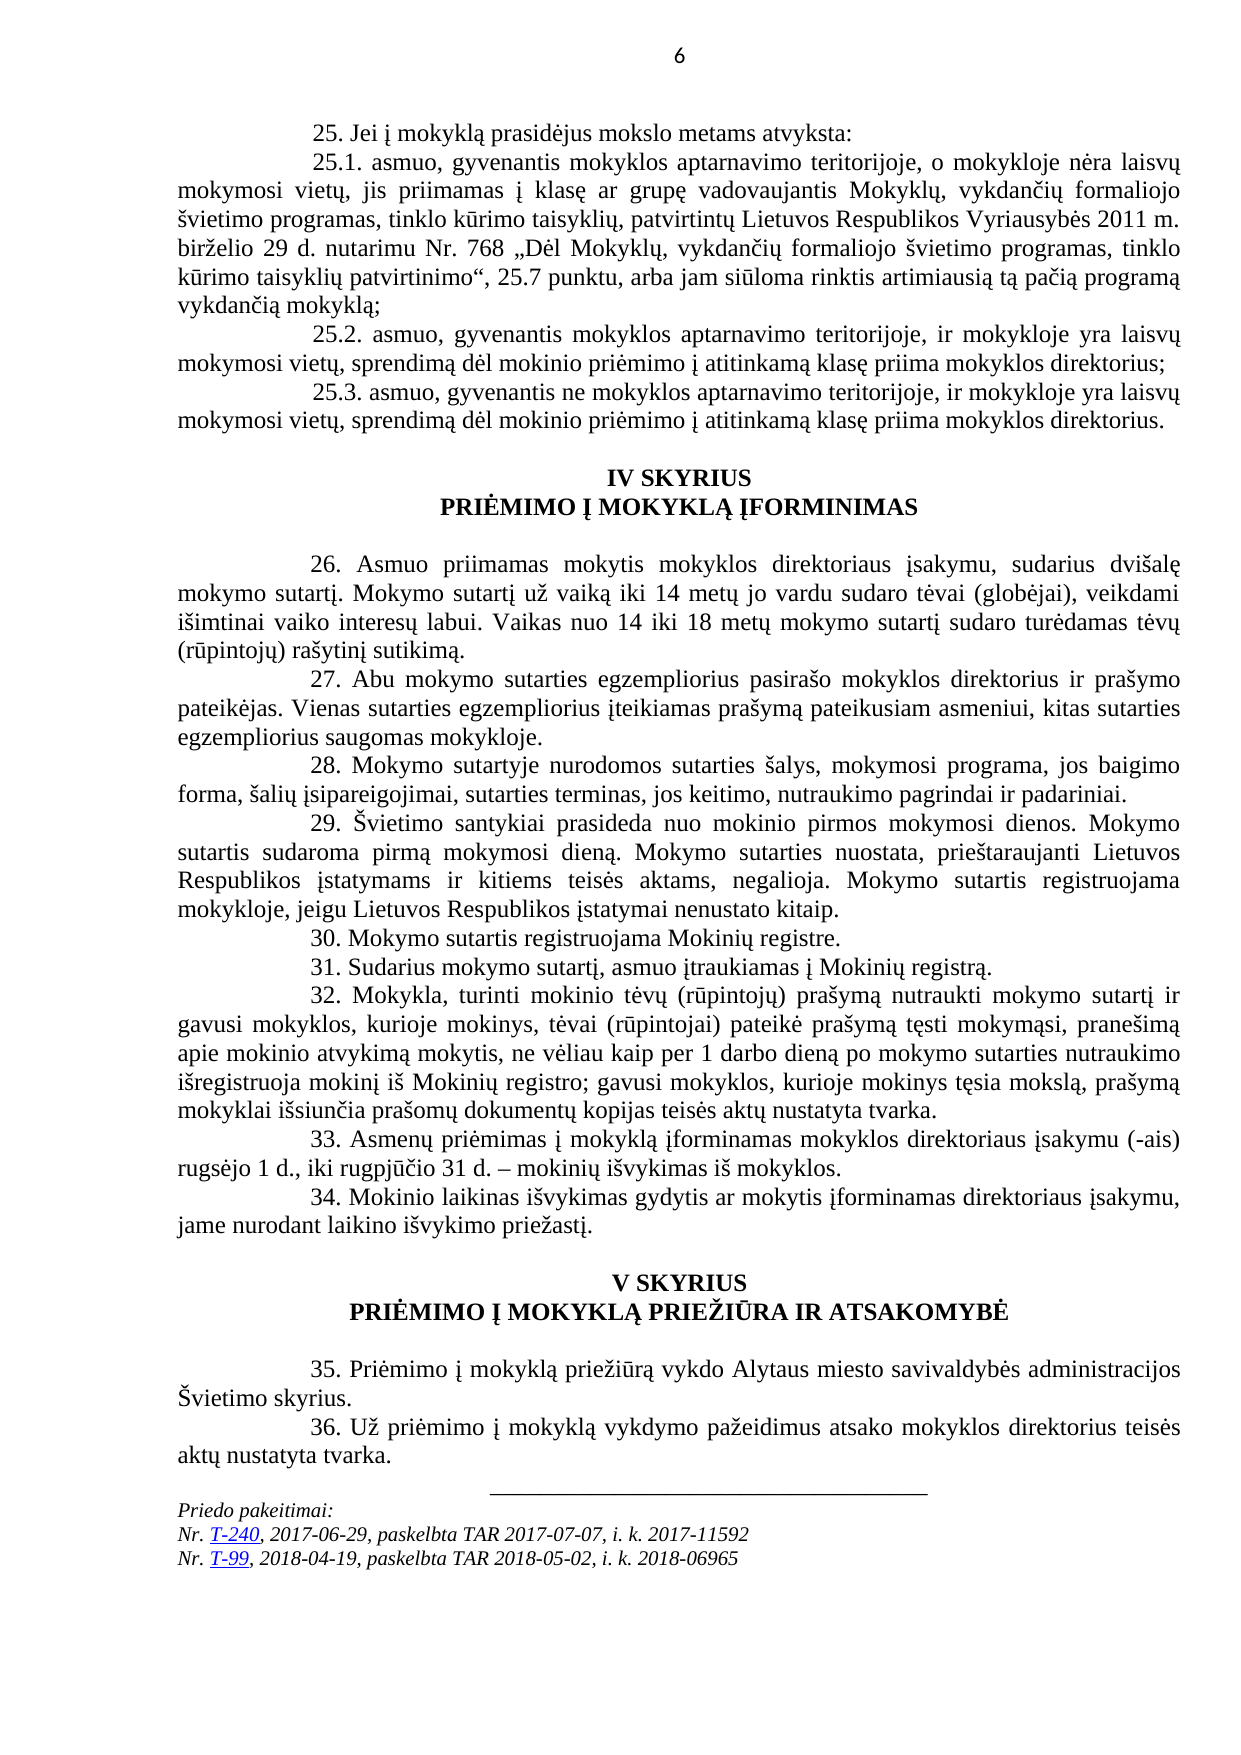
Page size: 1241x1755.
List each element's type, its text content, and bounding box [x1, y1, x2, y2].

text 25.3. asmuo, gyvenantis ne mokyklos aptarnavimo teritorijoje, ir mokykloje yra laisvų mokymosi vietų, sprendimą dėl mokinio priėmimo į atitinkamą klasę priima mokyklos direktorius. [177, 377, 1181, 434]
text V SKYRIUS [177, 1268, 1181, 1297]
text 27. Abu mokymo sutarties egzempliorius pasirašo mokyklos direktorius ir prašymo pateikėjas. Vienas sutarties egzempliorius įteikiamas prašymą pateikusiam asmeniui, kitas sutarties egzempliorius saugomas mokykloje. [177, 664, 1181, 751]
text Nr. T-240, 2017-06-29, paskelbta TAR 2017-07-07, i. k. 2017-11592 [177, 1522, 1181, 1546]
text Priedo pakeitimai: [177, 1498, 1181, 1522]
text 29. Švietimo santykiai prasideda nuo mokinio pirmos mokymosi dienos. Mokymo sutartis sudaroma pirmą mokymosi dieną. Mokymo sutarties nuostata, prieštaraujanti Lietuvos Respublikos įstatymams ir kitiems teisės aktams, negalioja. Mokymo sutartis registruojama mokykloje, jeigu Lietuvos Respublikos įstatymai nenustato kitaip. [177, 808, 1181, 923]
text PRIĖMIMO Į MOKYKLĄ PRIEŽIŪRA IR ATSAKOMYBĖ [177, 1297, 1181, 1326]
text 34. Mokinio laikinas išvykimas gydytis ar mokytis įforminamas direktoriaus įsakymu, jame nurodant laikino išvykimo priežastį. [177, 1182, 1181, 1239]
text 31. Sudarius mokymo sutartį, asmuo įtraukiamas į Mokinių registrą. [177, 952, 1181, 981]
text IV SKYRIUS [177, 463, 1181, 492]
text 25.1. asmuo, gyvenantis mokyklos aptarnavimo teritorijoje, o mokykloje nėra laisvų mokymosi vietų, jis priimamas į klasę ar grupę vadovaujantis Mokyklų, vykdančių formaliojo švietimo programas, tinklo kūrimo taisyklių, patvirtintų Lietuvos Respublikos Vyriausybės 2011 m. birželio 29 d. nutarimu Nr. 768 „Dėl Mokyklų, vykdančių formaliojo švietimo programas, tinklo kūrimo taisyklių patvirtinimo“, 25.7 punktu, arba jam siūloma rinktis artimiausią tą pačią programą vykdančią mokyklą; [177, 147, 1181, 319]
text 28. Mokymo sutartyje nurodomos sutarties šalys, mokymosi programa, jos baigimo forma, šalių įsipareigojimai, sutarties terminas, jos keitimo, nutraukimo pagrindai ir padariniai. [177, 751, 1181, 808]
text 25.2. asmuo, gyvenantis mokyklos aptarnavimo teritorijoje, ir mokykloje yra laisvų mokymosi vietų, sprendimą dėl mokinio priėmimo į atitinkamą klasę priima mokyklos direktorius; [177, 319, 1181, 377]
text 25. Jei į mokyklą prasidėjus mokslo metams atvyksta: [177, 118, 1181, 147]
text ___________________________________ [177, 1469, 1181, 1498]
text 35. Priėmimo į mokyklą priežiūrą vykdo Alytaus miesto savivaldybės administracijos Švietimo skyrius. [177, 1354, 1181, 1412]
text 33. Asmenų priėmimas į mokyklą įforminamas mokyklos direktoriaus įsakymu (-ais) rugsėjo 1 d., iki rugpjūčio 31 d. – mokinių išvykimas iš mokyklos. [177, 1124, 1181, 1182]
text Nr. T-99, 2018-04-19, paskelbta TAR 2018-05-02, i. k. 2018-06965 [177, 1546, 1181, 1570]
text 26. Asmuo priimamas mokytis mokyklos direktoriaus įsakymu, sudarius dvišalę mokymo sutartį. Mokymo sutartį už vaiką iki 14 metų jo vardu sudaro tėvai (globėjai), veikdami išimtinai vaiko interesų labui. Vaikas nuo 14 iki 18 metų mokymo sutartį sudaro turėdamas tėvų (rūpintojų) rašytinį sutikimą. [177, 549, 1181, 664]
text 36. Už priėmimo į mokyklą vykdymo pažeidimus atsako mokyklos direktorius teisės aktų nustatyta tvarka. [177, 1412, 1181, 1469]
text PRIĖMIMO Į MOKYKLĄ ĮFORMINIMAS [177, 492, 1181, 521]
text 32. Mokykla, turinti mokinio tėvų (rūpintojų) prašymą nutraukti mokymo sutartį ir gavusi mokyklos, kurioje mokinys, tėvai (rūpintojai) pateikė prašymą tęsti mokymąsi, pranešimą apie mokinio atvykimą mokytis, ne vėliau kaip per 1 darbo dieną po mokymo sutarties nutraukimo išregistruoja mokinį iš Mokinių registro; gavusi mokyklos, kurioje mokinys tęsia mokslą, prašymą mokyklai išsiunčia prašomų dokumentų kopijas teisės aktų nustatyta tvarka. [177, 981, 1181, 1124]
text 30. Mokymo sutartis registruojama Mokinių registre. [177, 923, 1181, 952]
